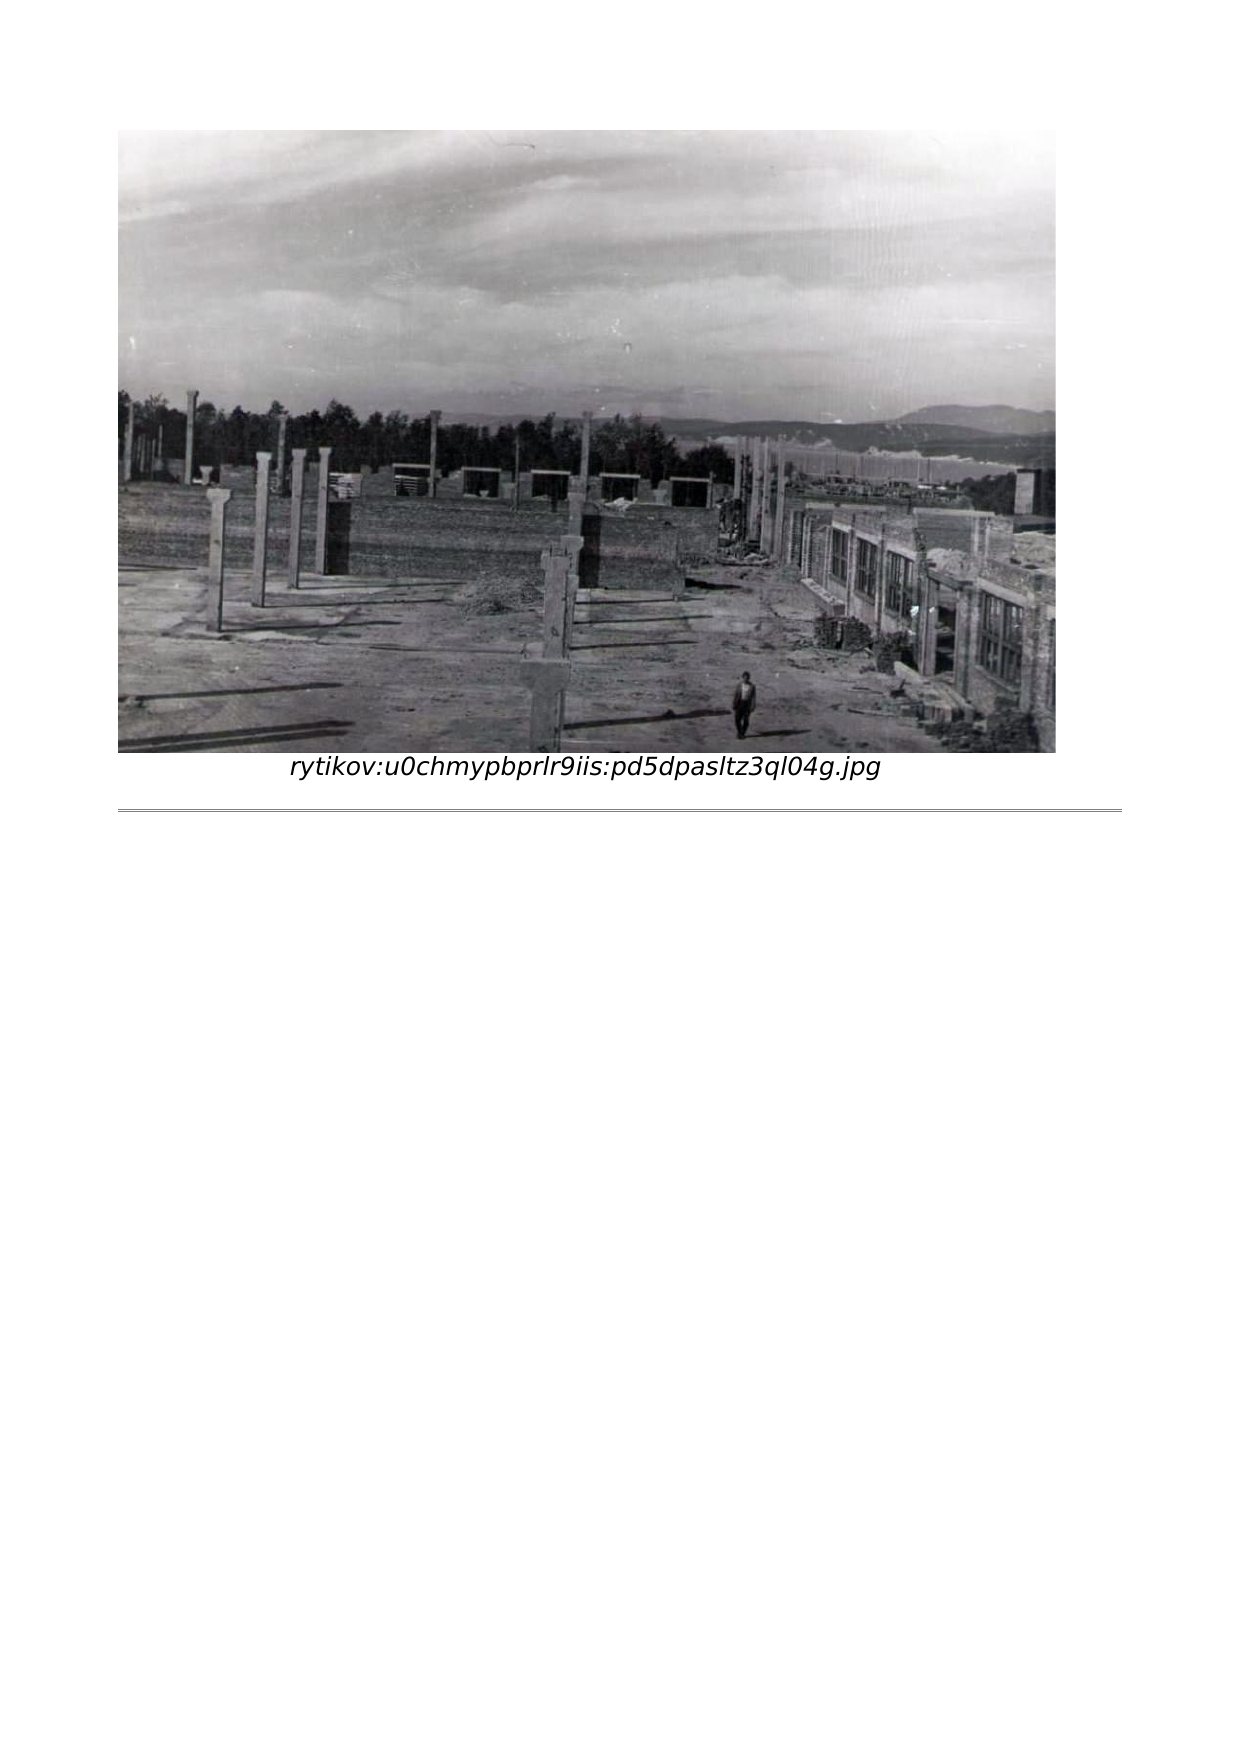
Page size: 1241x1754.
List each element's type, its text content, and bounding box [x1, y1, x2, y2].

text rytikov:u0chmypbprlr9iis:pd5dpasltz3ql04g.jpg [118, 753, 1056, 782]
picture [118, 130, 1056, 753]
